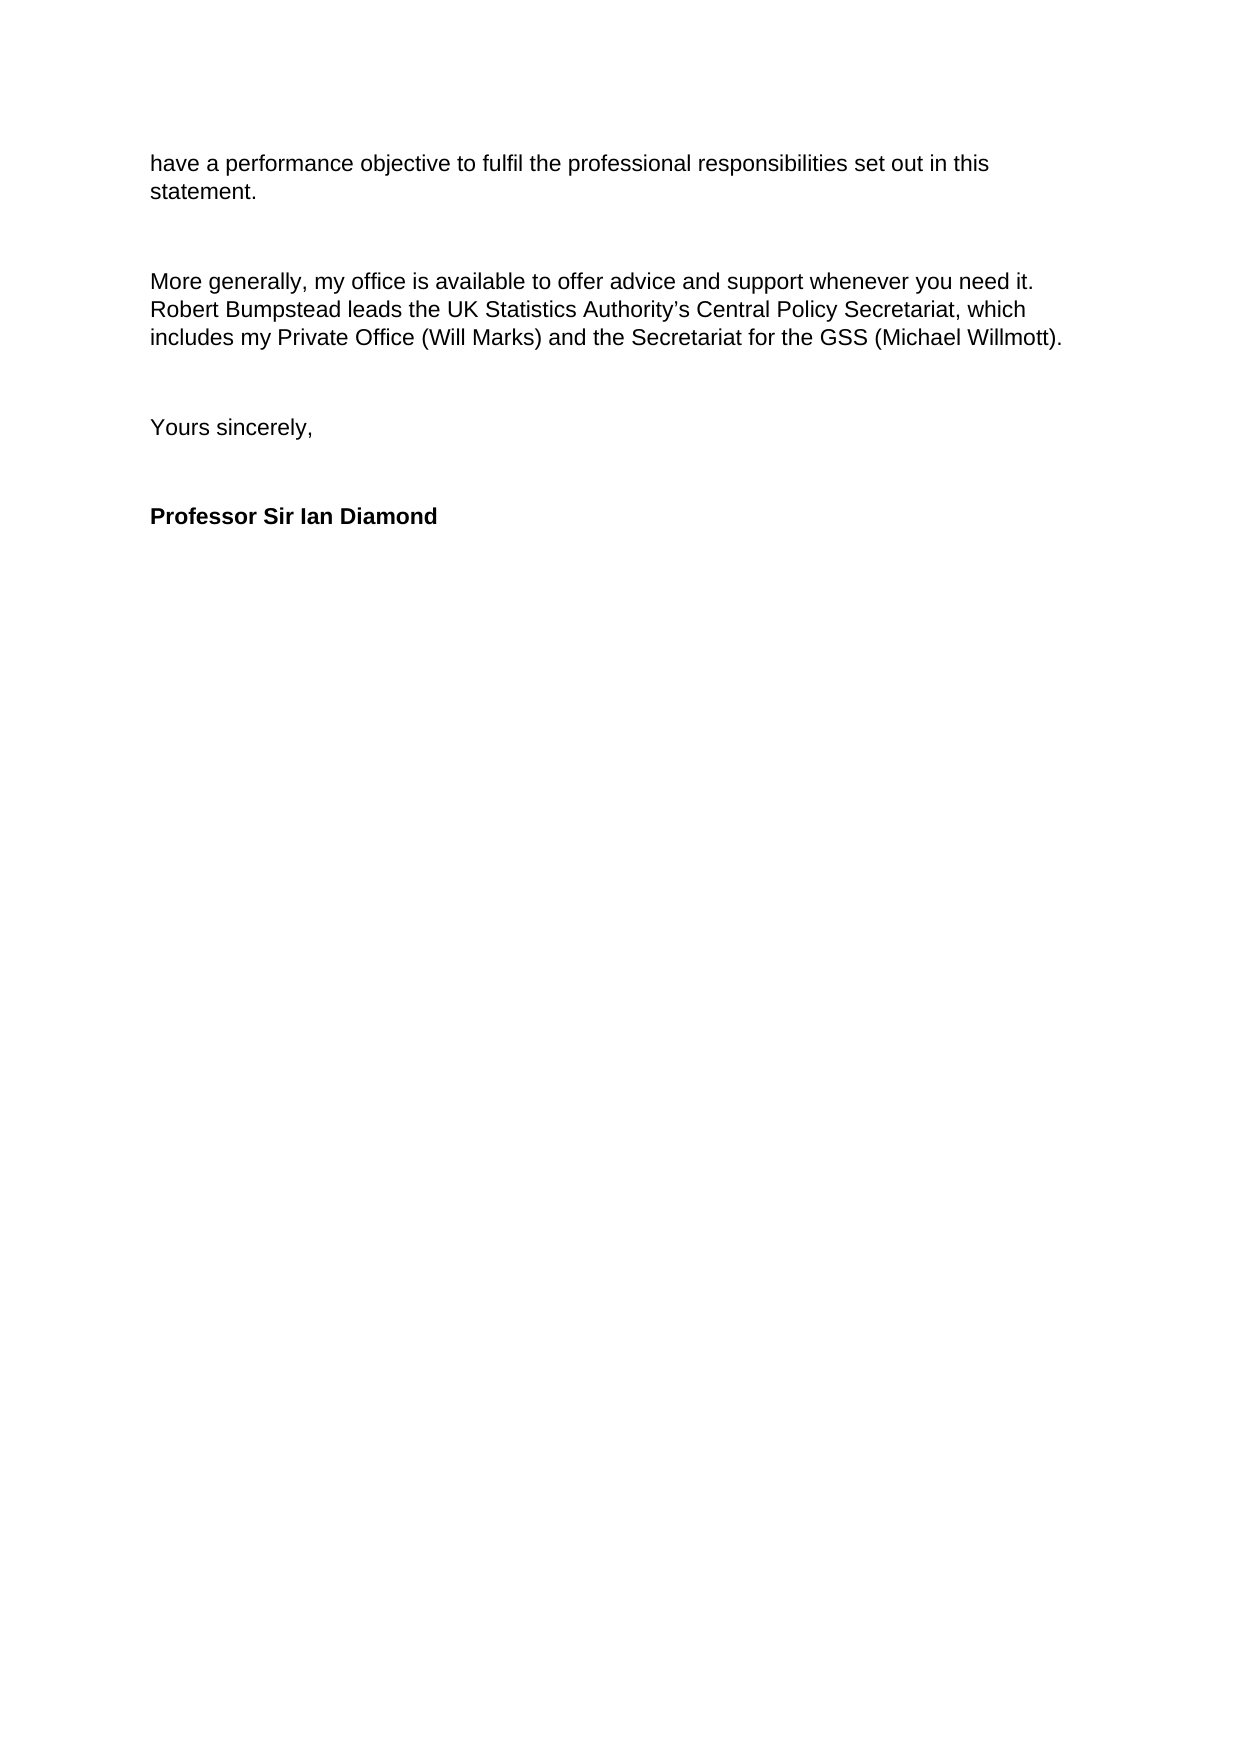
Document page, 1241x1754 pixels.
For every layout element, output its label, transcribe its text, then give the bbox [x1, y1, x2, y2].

text Professor Sir Ian Diamond [150, 503, 1090, 529]
text have a performance objective to fulfil the professional responsibilities set out in this statement. [150, 150, 1090, 204]
text Yours sincerely, [150, 413, 1090, 440]
text More generally, my office is available to offer advice and support whenever you need it. Robert Bumpstead leads the UK Statistics Authority’s Central Policy Secretariat, which includes my Private Office (Will Marks) and the Secretariat for the GSS (Michael Willmott). [150, 268, 1090, 350]
